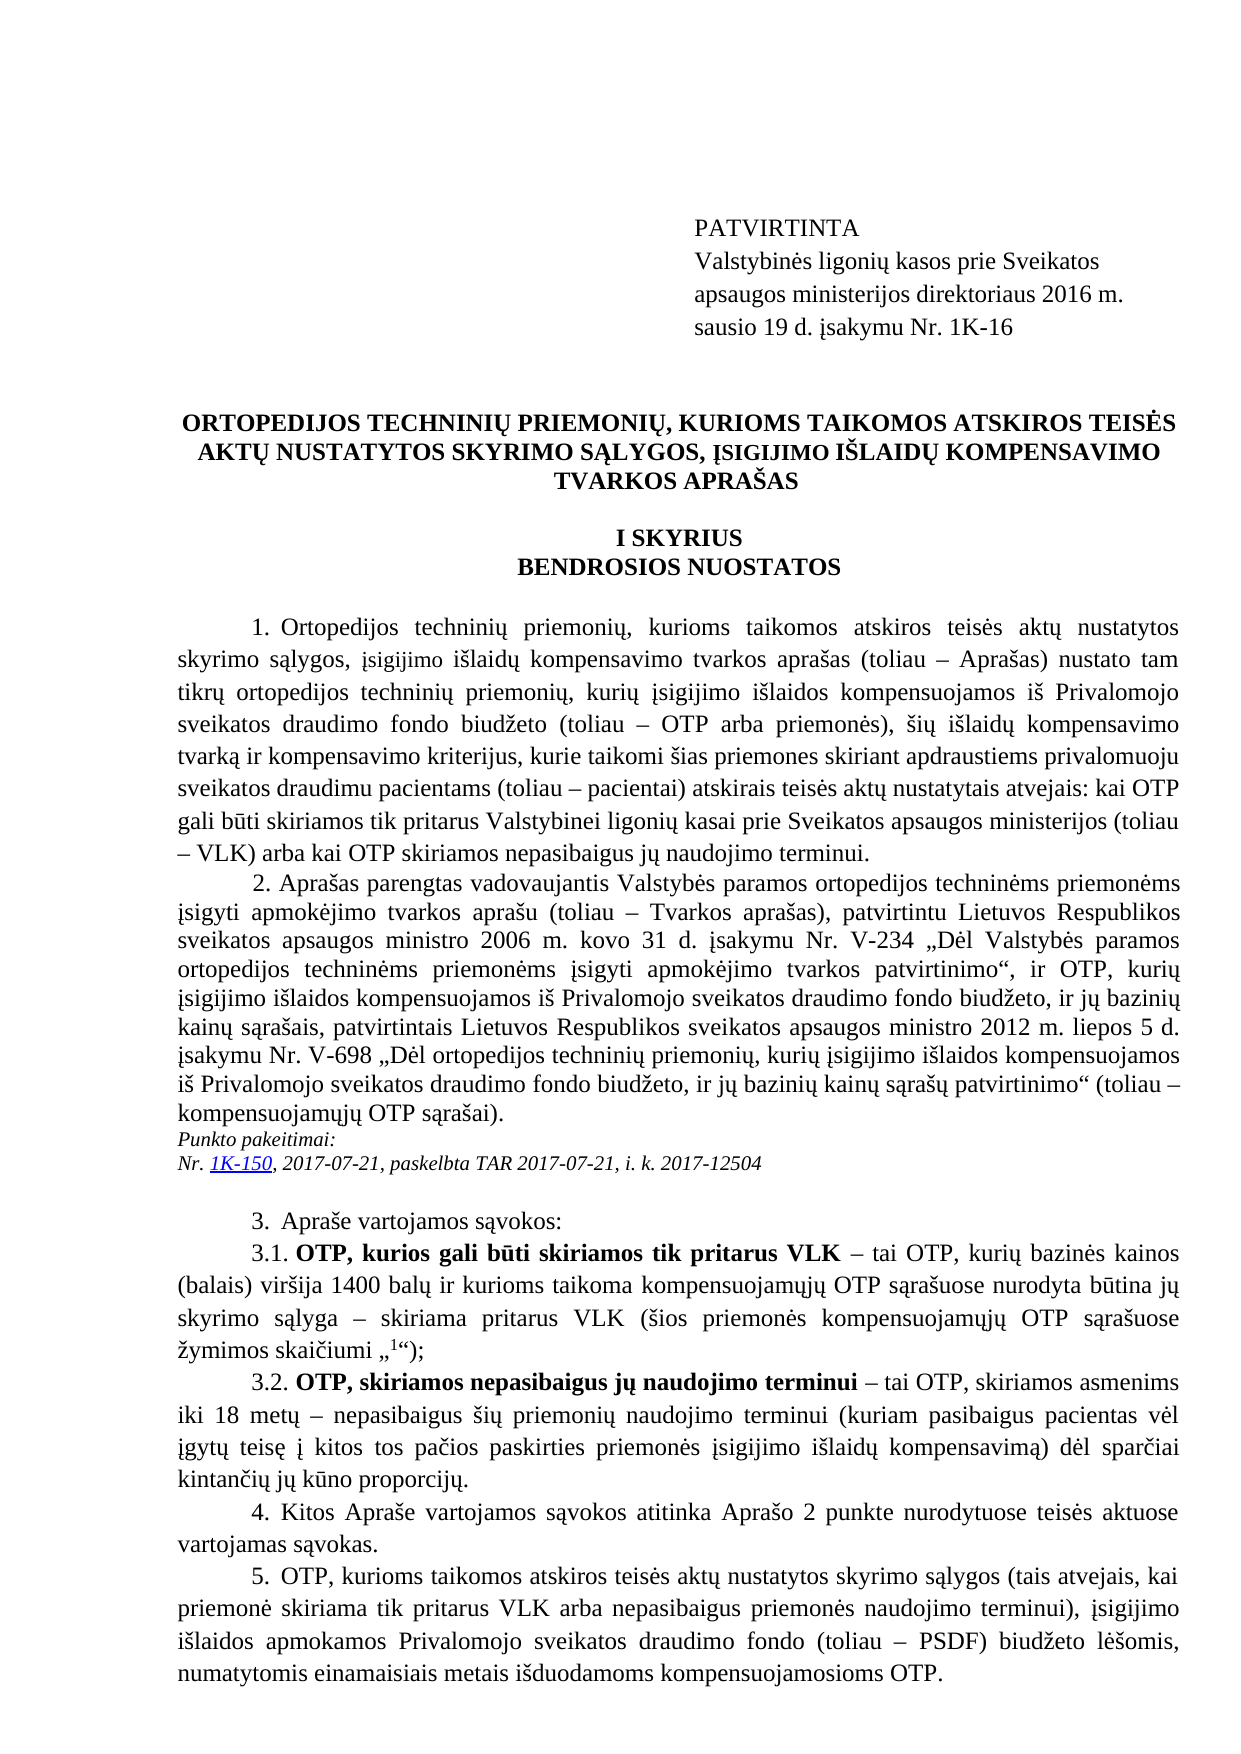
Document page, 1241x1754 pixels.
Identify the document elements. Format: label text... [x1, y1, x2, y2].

text 4. Kitos Apraše vartojamos sąvokos atitinka Aprašo 2 punkte nurodytuose teisės aktuose vartojamas sąvokas. [177, 1494, 1180, 1559]
text 3.2. OTP, skiriamos nepasibaigus jų naudojimo terminui – tai OTP, skiriamos asmenims iki 18 metų – nepasibaigus šių priemonių naudojimo terminui (kuriam pasibaigus pacientas vėl įgytų teisę į kitos tos pačios paskirties priemonės įsigijimo išlaidų kompensavimą) dėl sparčiai kintančių jų kūno proporcijų. [177, 1365, 1180, 1494]
text 1. Ortopedijos techninių priemonių, kurioms taikomos atskiros teisės aktų nustatytos skyrimo sąlygos, įsigijimo išlaidų kompensavimo tvarkos aprašas (toliau – Aprašas) nustato tam tikrų ortopedijos techninių priemonių, kurių įsigijimo išlaidos kompensuojamos iš Privalomojo sveikatos draudimo fondo biudžeto (toliau – OTP arba priemonės), šių išlaidų kompensavimo tvarką ir kompensavimo kriterijus, kurie taikomi šias priemones skiriant apdraustiems privalomuoju sveikatos draudimu pacientams (toliau – pacientai) atskirais teisės aktų nustatytais atvejais: kai OTP gali būti skiriamos tik pritarus Valstybinei ligonių kasai prie Sveikatos apsaugos ministerijos (toliau – VLK) arba kai OTP skiriamos nepasibaigus jų naudojimo terminui. [177, 609, 1180, 868]
text PATVIRTINTA [694, 210, 1181, 243]
text Punkto pakeitimai: [177, 1127, 1181, 1151]
text 3. Apraše vartojamos sąvokos: [177, 1203, 1180, 1236]
text 3.1. OTP, kurios gali būti skiriamos tik pritarus VLK – tai OTP, kurių bazinės kainos (balais) viršija 1400 balų ir kurioms taikoma kompensuojamųjų OTP sąrašuose nurodyta būtina jų skyrimo sąlyga – skiriama pritarus VLK (šios priemonės kompensuojamųjų OTP sąrašuose žymimos skaičiumi „1“); [177, 1236, 1180, 1365]
text Valstybinės ligonių kasos prie Sveikatos apsaugos ministerijos direktoriaus 2016 m. sausio 19 d. įsakymu Nr. 1K-16 [694, 243, 1181, 342]
text BENDROSIOS NUOSTATOS [177, 552, 1181, 581]
text 5. OTP, kurioms taikomos atskiros teisės aktų nustatytos skyrimo sąlygos (tais atvejais, kai priemonė skiriama tik pritarus VLK arba nepasibaigus priemonės naudojimo terminui), įsigijimo išlaidos apmokamos Privalomojo sveikatos draudimo fondo (toliau – PSDF) biudžeto lėšomis, numatytomis einamaisiais metais išduodamoms kompensuojamosioms OTP. [177, 1559, 1180, 1688]
text Nr. 1K-150, 2017-07-21, paskelbta TAR 2017-07-21, i. k. 2017-12504 [177, 1151, 1181, 1175]
text I SKYRIUS [177, 523, 1181, 552]
text ORTOPEDIJOS TECHNINIŲ PRIEMONIŲ, KURIOMS TAIKOMOS ATSKIROS TEISĖS AKTŲ NUSTATYTOS SKYRIMO SĄLYGOS, ĮSIGIJIMO IŠLAIDŲ KOMPENSAVIMO TVARKOS APRAŠAS [177, 408, 1181, 494]
text 2. Aprašas parengtas vadovaujantis Valstybės paramos ortopedijos techninėms priemonėms įsigyti apmokėjimo tvarkos aprašu (toliau – Tvarkos aprašas), patvirtintu Lietuvos Respublikos sveikatos apsaugos ministro 2006 m. kovo 31 d. įsakymu Nr. V-234 „Dėl Valstybės paramos ortopedijos techninėms priemonėms įsigyti apmokėjimo tvarkos patvirtinimo“, ir OTP, kurių įsigijimo išlaidos kompensuojamos iš Privalomojo sveikatos draudimo fondo biudžeto, ir jų bazinių kainų sąrašais, patvirtintais Lietuvos Respublikos sveikatos apsaugos ministro 2012 m. liepos 5 d. įsakymu Nr. V-698 „Dėl ortopedijos techninių priemonių, kurių įsigijimo išlaidos kompensuojamos iš Privalomojo sveikatos draudimo fondo biudžeto, ir jų bazinių kainų sąrašų patvirtinimo“ (toliau – kompensuojamųjų OTP sąrašai). [177, 868, 1181, 1127]
